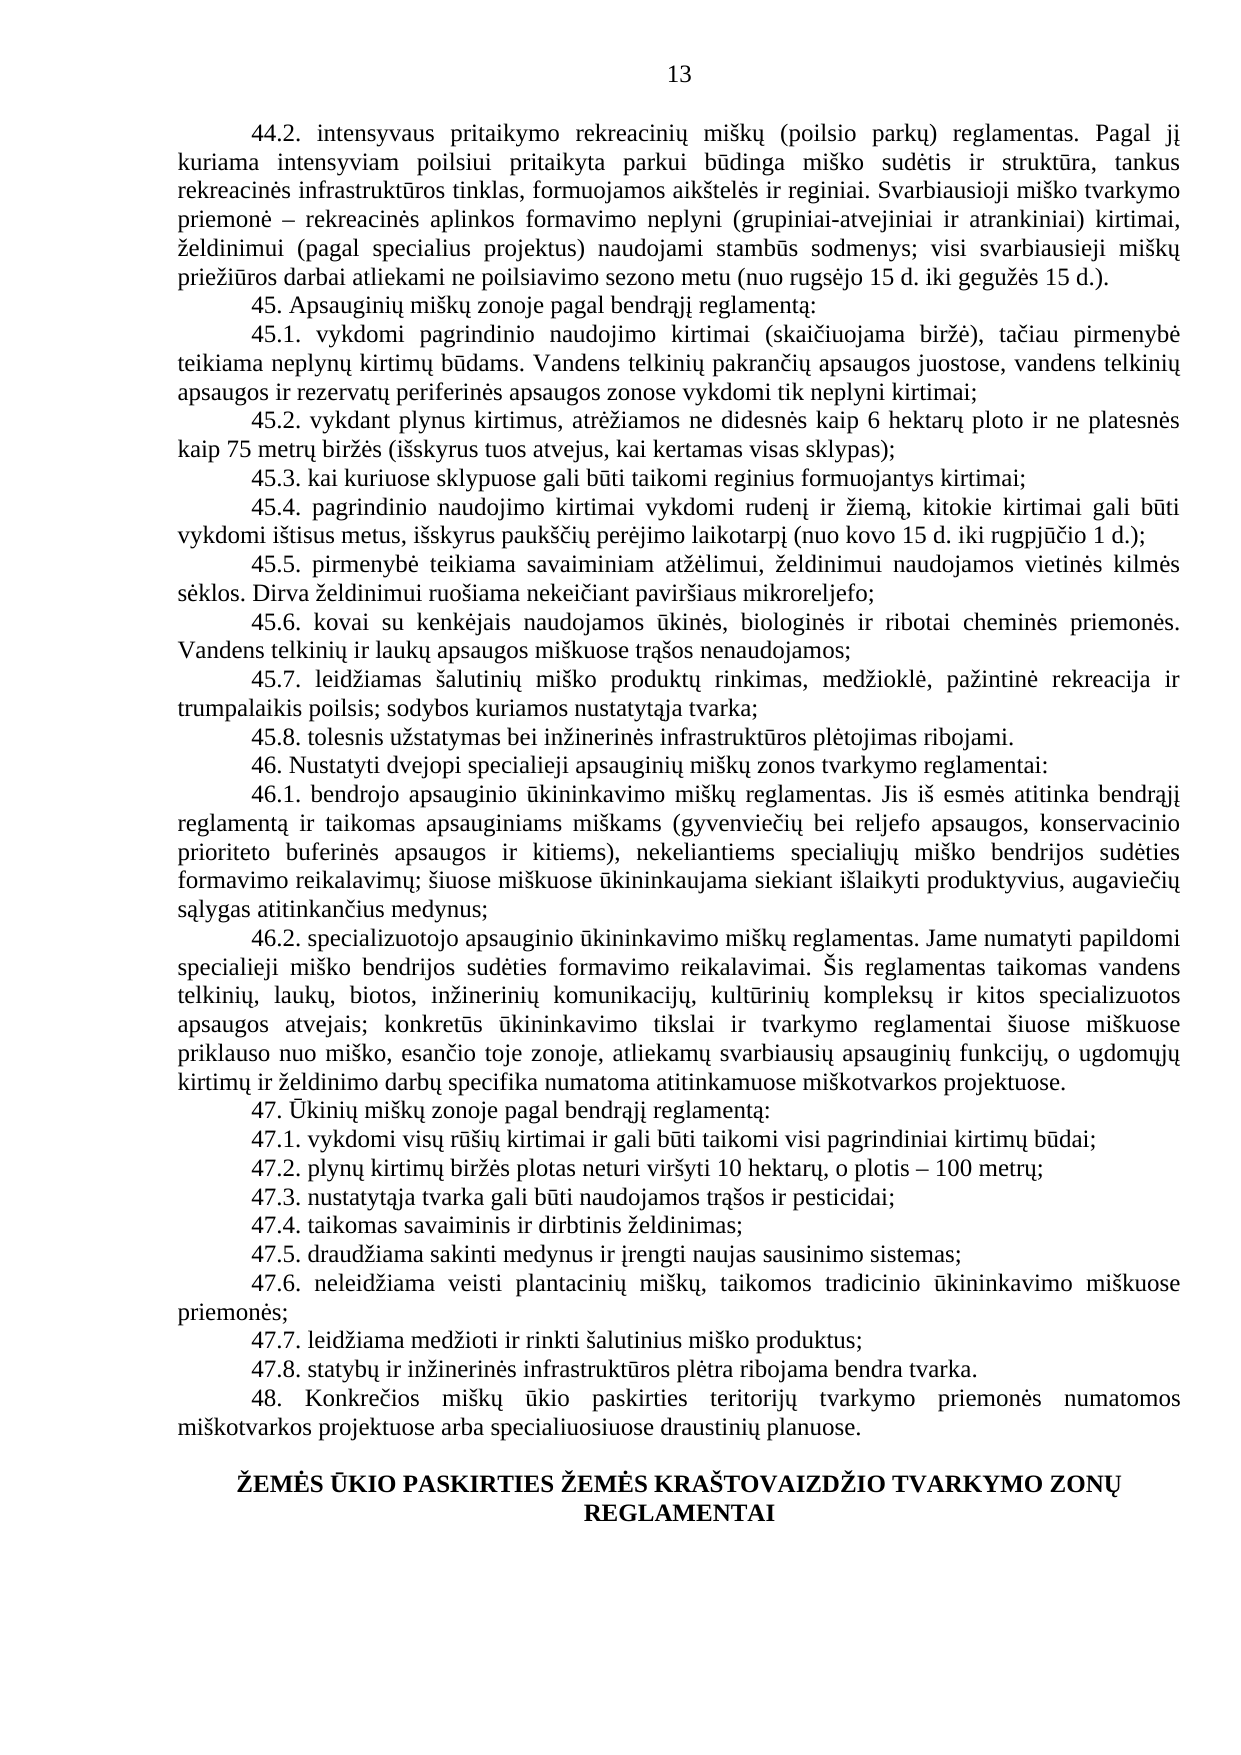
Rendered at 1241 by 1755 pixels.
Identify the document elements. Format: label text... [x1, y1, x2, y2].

text 45. Apsauginių miškų zonoje pagal bendrąjį reglamentą: [177, 291, 1181, 319]
text 44.2. intensyvaus pritaikymo rekreacinių miškų (poilsio parkų) reglamentas. Pagal jį kuriama intensyviam poilsiui pritaikyta parkui būdinga miško sudėtis ir struktūra, tankus rekreacinės infrastruktūros tinklas, formuojamos aikštelės ir reginiai. Svarbiausioji miško tvarkymo priemonė – rekreacinės aplinkos formavimo neplyni (grupiniai-atvejiniai ir atrankiniai) kirtimai, želdinimui (pagal specialius projektus) naudojami stambūs sodmenys; visi svarbiausieji miškų priežiūros darbai atliekami ne poilsiavimo sezono metu (nuo rugsėjo 15 d. iki gegužės 15 d.). [177, 118, 1181, 291]
text 47.6. neleidžiama veisti plantacinių miškų, taikomos tradicinio ūkininkavimo miškuose priemonės; [177, 1268, 1181, 1326]
text 48. Konkrečios miškų ūkio paskirties teritorijų tvarkymo priemonės numatomos miškotvarkos projektuose arba specialiuosiuose draustinių planuose. [177, 1383, 1181, 1441]
text 47. Ūkinių miškų zonoje pagal bendrąjį reglamentą: [177, 1096, 1181, 1124]
text 46.2. specializuotojo apsauginio ūkininkavimo miškų reglamentas. Jame numatyti papildomi specialieji miško bendrijos sudėties formavimo reikalavimai. Šis reglamentas taikomas vandens telkinių, laukų, biotos, inžinerinių komunikacijų, kultūrinių kompleksų ir kitos specializuotos apsaugos atvejais; konkretūs ūkininkavimo tikslai ir tvarkymo reglamentai šiuose miškuose priklauso nuo miško, esančio toje zonoje, atliekamų svarbiausių apsauginių funkcijų, o ugdomųjų kirtimų ir želdinimo darbų specifika numatoma atitinkamuose miškotvarkos projektuose. [177, 923, 1181, 1096]
text Žemės ūkio paskirties žemės kraštovaizdžio tvarkymo zonų reglamentai [177, 1469, 1181, 1527]
text 45.3. kai kuriuose sklypuose gali būti taikomi reginius formuojantys kirtimai; [177, 463, 1181, 492]
text 47.2. plynų kirtimų biržės plotas neturi viršyti 10 hektarų, o plotis – 100 metrų; [177, 1153, 1181, 1182]
text 47.8. statybų ir inžinerinės infrastruktūros plėtra ribojama bendra tvarka. [177, 1354, 1181, 1383]
text 46. Nustatyti dvejopi specialieji apsauginių miškų zonos tvarkymo reglamentai: [177, 751, 1181, 779]
text 45.7. leidžiamas šalutinių miško produktų rinkimas, medžioklė, pažintinė rekreacija ir trumpalaikis poilsis; sodybos kuriamos nustatytąja tvarka; [177, 664, 1181, 722]
text 47.1. vykdomi visų rūšių kirtimai ir gali būti taikomi visi pagrindiniai kirtimų būdai; [177, 1124, 1181, 1153]
text 45.6. kovai su kenkėjais naudojamos ūkinės, biologinės ir ribotai cheminės priemonės. Vandens telkinių ir laukų apsaugos miškuose trąšos nenaudojamos; [177, 607, 1181, 664]
text 45.1. vykdomi pagrindinio naudojimo kirtimai (skaičiuojama biržė), tačiau pirmenybė teikiama neplynų kirtimų būdams. Vandens telkinių pakrančių apsaugos juostose, vandens telkinių apsaugos ir rezervatų periferinės apsaugos zonose vykdomi tik neplyni kirtimai; [177, 319, 1181, 406]
text 47.5. draudžiama sakinti medynus ir įrengti naujas sausinimo sistemas; [177, 1239, 1181, 1268]
text 47.7. leidžiama medžioti ir rinkti šalutinius miško produktus; [177, 1326, 1181, 1354]
text 46.1. bendrojo apsauginio ūkininkavimo miškų reglamentas. Jis iš esmės atitinka bendrąjį reglamentą ir taikomas apsauginiams miškams (gyvenviečių bei reljefo apsaugos, konservacinio prioriteto buferinės apsaugos ir kitiems), nekeliantiems specialiųjų miško bendrijos sudėties formavimo reikalavimų; šiuose miškuose ūkininkaujama siekiant išlaikyti produktyvius, augaviečių sąlygas atitinkančius medynus; [177, 779, 1181, 923]
text 45.8. tolesnis užstatymas bei inžinerinės infrastruktūros plėtojimas ribojami. [177, 722, 1181, 751]
text 45.5. pirmenybė teikiama savaiminiam atžėlimui, želdinimui naudojamos vietinės kilmės sėklos. Dirva želdinimui ruošiama nekeičiant paviršiaus mikroreljefo; [177, 549, 1181, 607]
text 45.2. vykdant plynus kirtimus, atrėžiamos ne didesnės kaip 6 hektarų ploto ir ne platesnės kaip 75 metrų biržės (išskyrus tuos atvejus, kai kertamas visas sklypas); [177, 406, 1181, 463]
text 47.4. taikomas savaiminis ir dirbtinis želdinimas; [177, 1211, 1181, 1239]
text 45.4. pagrindinio naudojimo kirtimai vykdomi rudenį ir žiemą, kitokie kirtimai gali būti vykdomi ištisus metus, išskyrus paukščių perėjimo laikotarpį (nuo kovo 15 d. iki rugpjūčio 1 d.); [177, 492, 1181, 549]
text 47.3. nustatytąja tvarka gali būti naudojamos trąšos ir pesticidai; [177, 1182, 1181, 1211]
